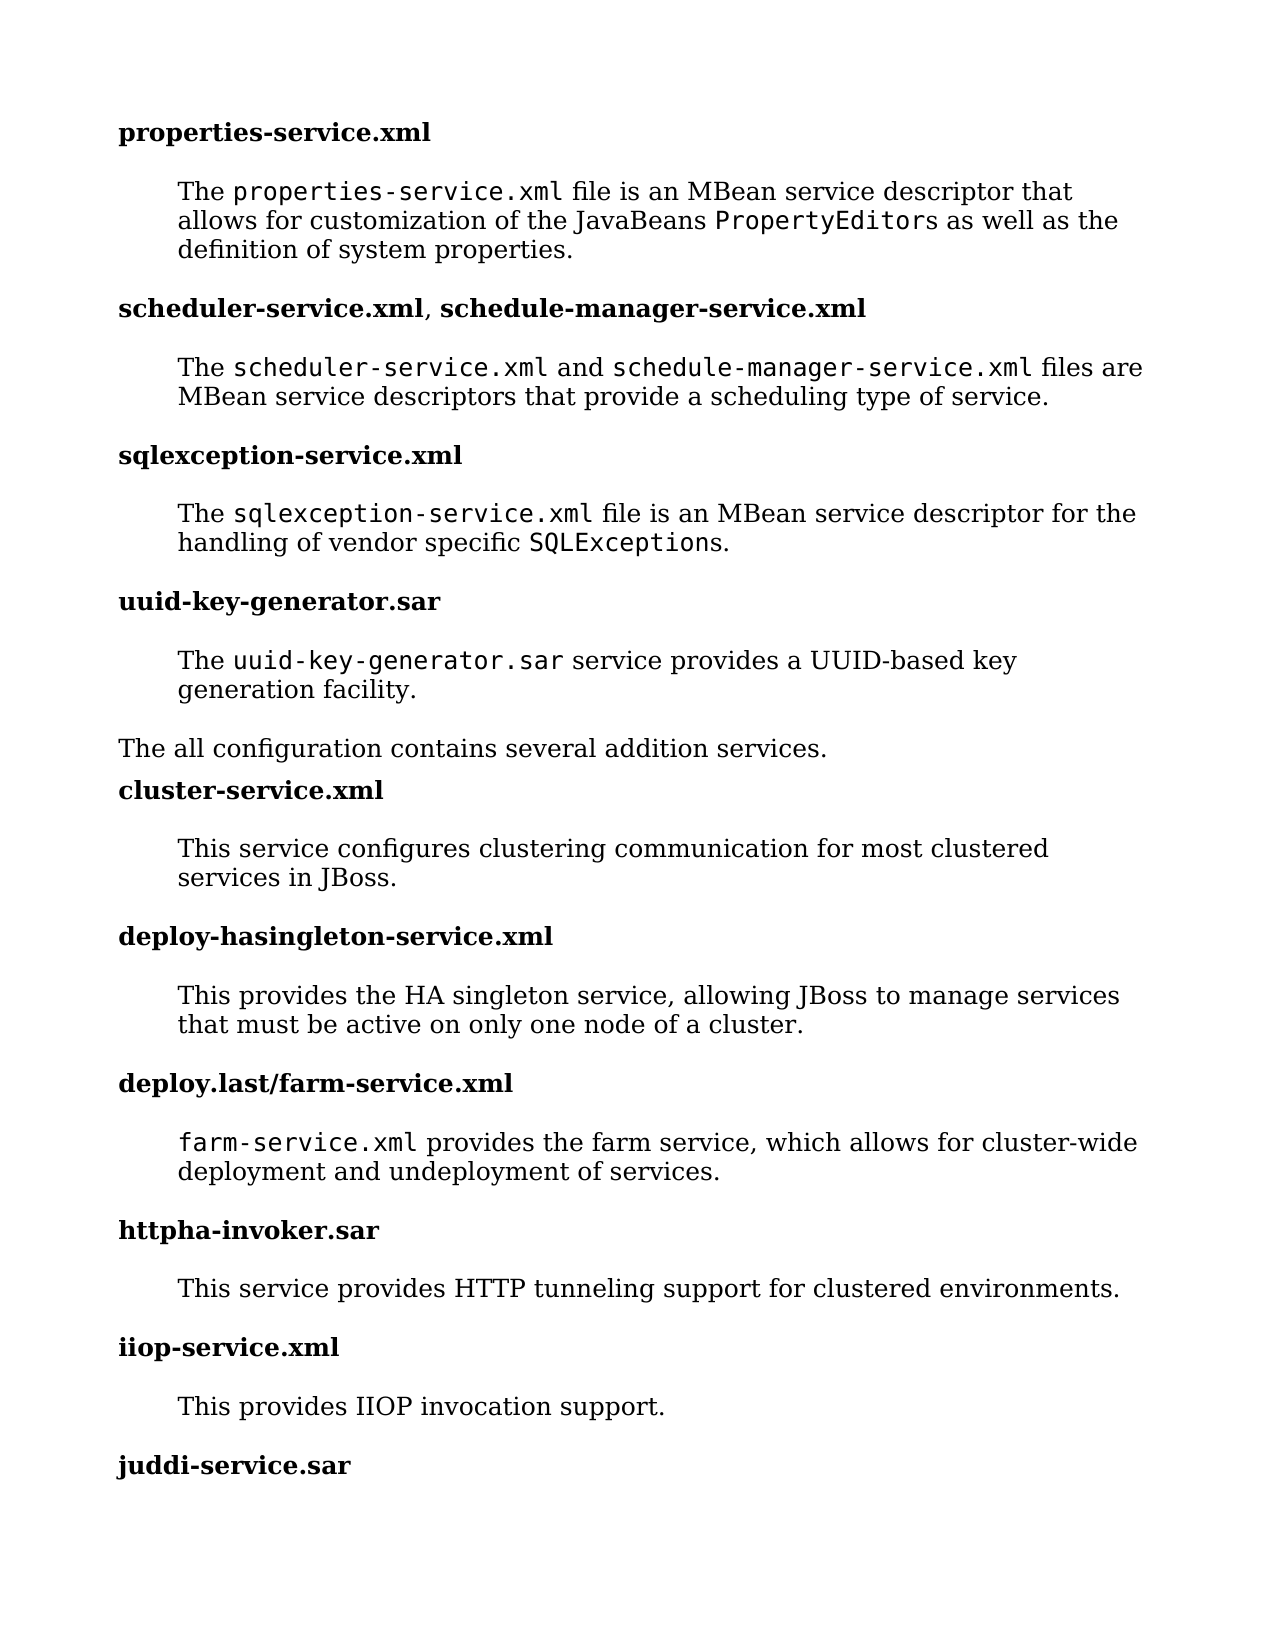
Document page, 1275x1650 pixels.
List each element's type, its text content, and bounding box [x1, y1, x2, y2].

subtitle properties-service.xml [118, 118, 1157, 147]
text The all configuration contains several addition services. [118, 734, 1157, 763]
list The sqlexception-service.xml file is an MBean service descriptor for the handling of vendor specific SQLExceptions. [177, 499, 1157, 558]
subtitle cluster-service.xml [118, 776, 1157, 805]
list The uuid-key-generator.sar service provides a UUID-based key generation facility. [177, 646, 1157, 704]
list This service provides HTTP tunneling support for clustered environments. [177, 1274, 1157, 1304]
list The properties-service.xml file is an MBean service descriptor that allows for customization of the JavaBeans PropertyEditors as well as the definition of system properties. [177, 177, 1157, 264]
list This provides the HA singleton service, allowing JBoss to manage services that must be active on only one node of a cluster. [177, 981, 1157, 1039]
subtitle uuid-key-generator.sar [118, 587, 1157, 617]
subtitle sqlexception-service.xml [118, 441, 1157, 470]
subtitle deploy.last/farm-service.xml [118, 1069, 1157, 1098]
subtitle scheduler-service.xml, schedule-manager-service.xml [118, 294, 1157, 323]
subtitle iiop-service.xml [118, 1333, 1157, 1362]
list This service configures clustering communication for most clustered services in JBoss. [177, 834, 1157, 893]
list This provides IIOP invocation support. [177, 1392, 1157, 1421]
subtitle httpha-invoker.sar [118, 1216, 1157, 1245]
list The scheduler-service.xml and schedule-manager-service.xml files are MBean service descriptors that provide a scheduling type of service. [177, 353, 1157, 411]
subtitle deploy-hasingleton-service.xml [118, 922, 1157, 952]
list farm-service.xml provides the farm service, which allows for cluster-wide deployment and undeployment of services. [177, 1128, 1157, 1186]
subtitle juddi-service.sar [118, 1451, 1157, 1480]
